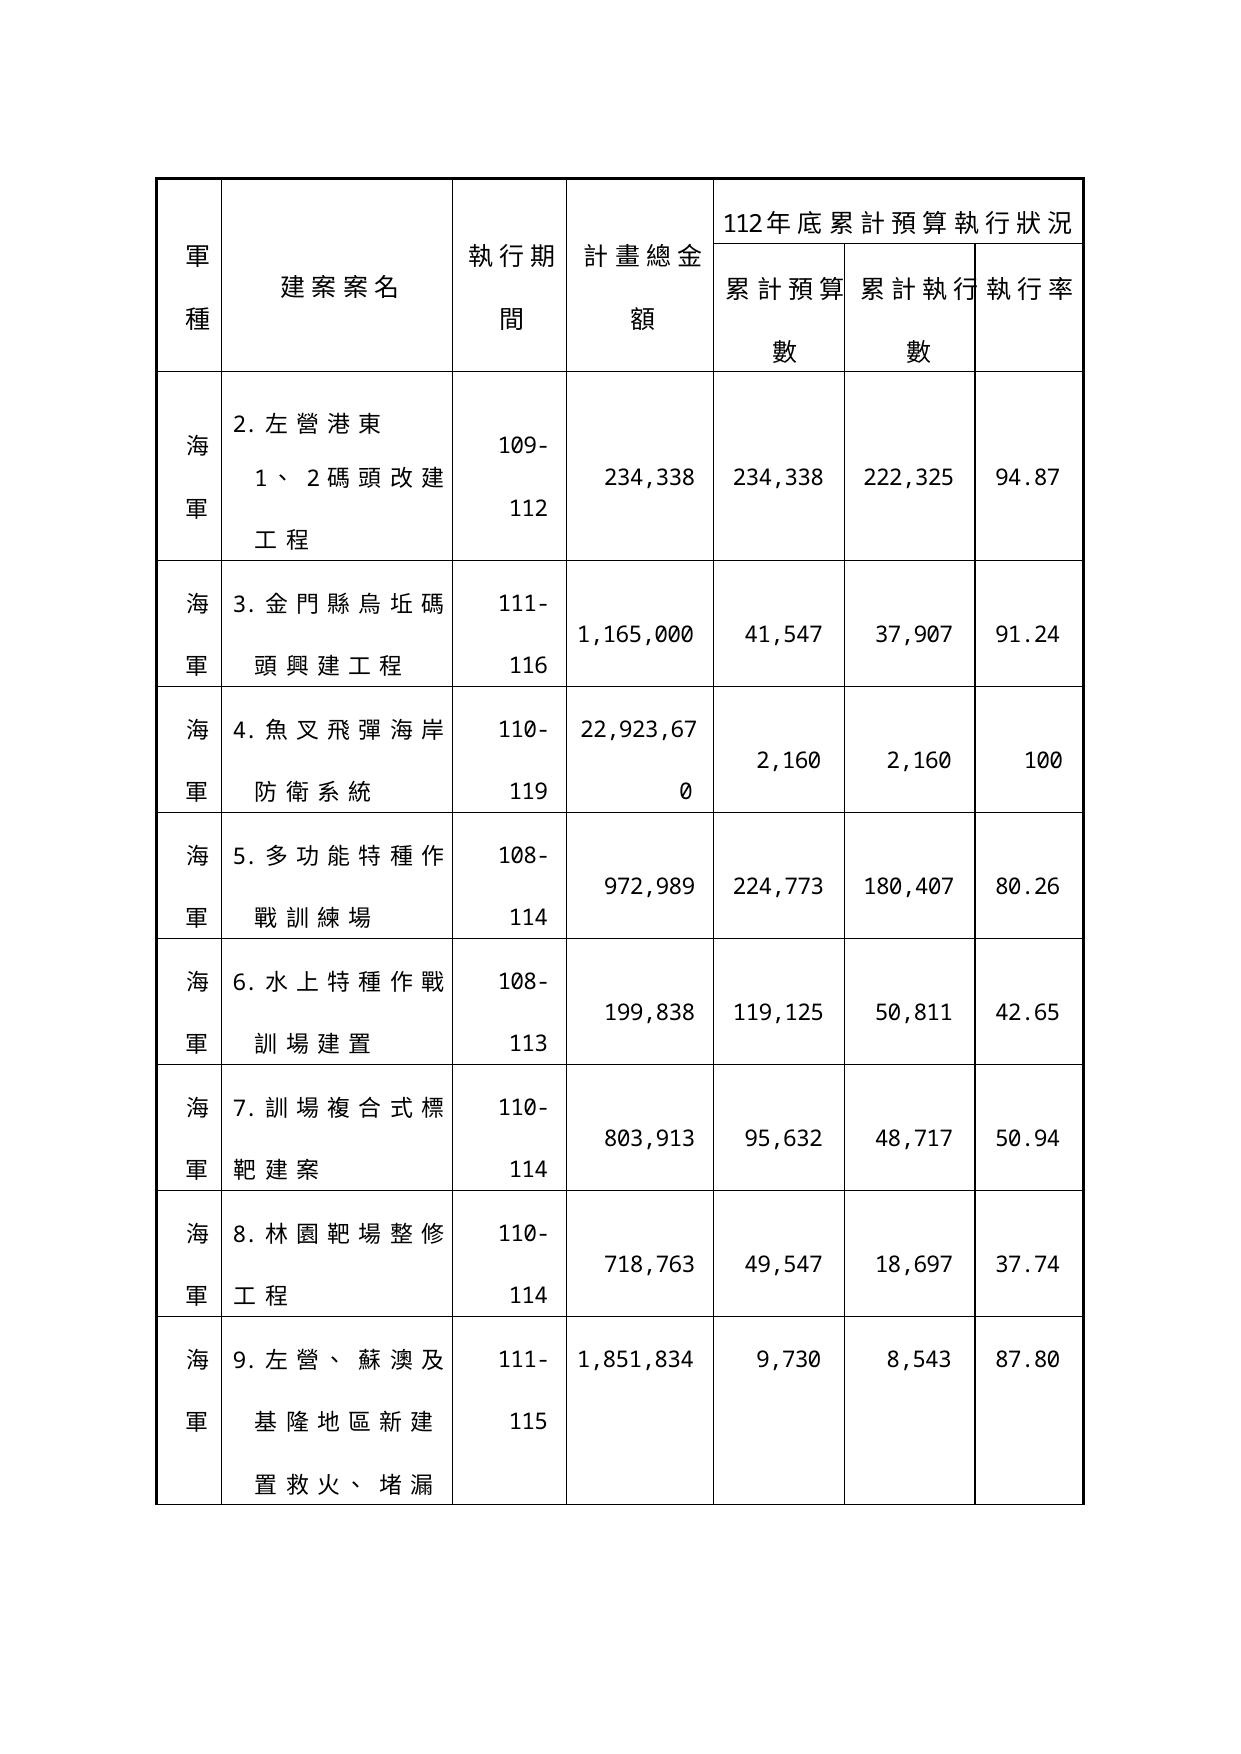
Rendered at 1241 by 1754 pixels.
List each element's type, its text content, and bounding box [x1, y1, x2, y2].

table_cell 海軍 [158, 372, 221, 559]
table_cell 109-112 [453, 372, 566, 559]
table_cell 8.林園靶場整修工程 [222, 1191, 452, 1316]
table_cell 91.24 [976, 561, 1082, 686]
table_cell 3.金門縣烏坵碼頭興建工程 [222, 561, 452, 686]
table_cell 累計預算數 [714, 244, 844, 371]
table_cell 87.80 [976, 1317, 1082, 1504]
table_cell 50,811 [845, 939, 974, 1064]
table_cell 2.左營港東1、2碼頭改建工程 [222, 372, 452, 559]
table_cell 111-115 [453, 1317, 566, 1504]
table_cell 41,547 [714, 561, 844, 686]
table_header 計畫總金額 [567, 180, 713, 371]
table_cell 50.94 [976, 1065, 1082, 1190]
table_cell 48,717 [845, 1065, 974, 1190]
table_cell 22,923,670 [567, 687, 713, 812]
table_cell 180,407 [845, 813, 974, 938]
table_cell 222,325 [845, 372, 974, 559]
table_cell 111-116 [453, 561, 566, 686]
table_cell 18,697 [845, 1191, 974, 1316]
table_cell 2,160 [714, 687, 844, 812]
table_cell 7.訓場複合式標靶建案 [222, 1065, 452, 1190]
table_cell 累計執行數 [845, 244, 974, 371]
table_cell 972,989 [567, 813, 713, 938]
table_cell 4.魚叉飛彈海岸防衛系統 [222, 687, 452, 812]
table_cell 6.水上特種作戰訓場建置 [222, 939, 452, 1064]
table_cell 110-114 [453, 1065, 566, 1190]
table_cell 94.87 [976, 372, 1082, 559]
table_cell 108-114 [453, 813, 566, 938]
table_cell 海軍 [158, 1317, 221, 1504]
table_cell 1,165,000 [567, 561, 713, 686]
table_cell 37.74 [976, 1191, 1082, 1316]
table_cell 5.多功能特種作戰訓練場 [222, 813, 452, 938]
table_cell 42.65 [976, 939, 1082, 1064]
table_cell 234,338 [567, 372, 713, 559]
table_cell 119,125 [714, 939, 844, 1064]
table_cell 100 [976, 687, 1082, 812]
table_cell 海軍 [158, 813, 221, 938]
table_cell 80.26 [976, 813, 1082, 938]
table_cell 718,763 [567, 1191, 713, 1316]
table_cell 2,160 [845, 687, 974, 812]
table_cell 1,851,834 [567, 1317, 713, 1504]
table_cell 108-113 [453, 939, 566, 1064]
table_cell 執行率 [976, 244, 1082, 371]
table_cell 8,543 [845, 1317, 974, 1504]
table_cell 803,913 [567, 1065, 713, 1190]
table_header 軍種 [158, 180, 221, 371]
table_header 112年底累計預算執行狀況 [714, 180, 1082, 243]
table_cell 海軍 [158, 1065, 221, 1190]
table_header 建案案名 [222, 180, 452, 371]
table_cell 95,632 [714, 1065, 844, 1190]
table_cell 110-119 [453, 687, 566, 812]
table_cell 海軍 [158, 561, 221, 686]
table_cell 224,773 [714, 813, 844, 938]
table_cell 海軍 [158, 1191, 221, 1316]
table_cell 9.左營、蘇澳及基隆地區新建置救火、堵漏 [222, 1317, 452, 1504]
table_cell 49,547 [714, 1191, 844, 1316]
table_cell 9,730 [714, 1317, 844, 1504]
table_cell 海軍 [158, 939, 221, 1064]
table_cell 海軍 [158, 687, 221, 812]
table_cell 37,907 [845, 561, 974, 686]
table_cell 234,338 [714, 372, 844, 559]
table_cell 110-114 [453, 1191, 566, 1316]
table_header 執行期間 [453, 180, 566, 371]
table_cell 199,838 [567, 939, 713, 1064]
